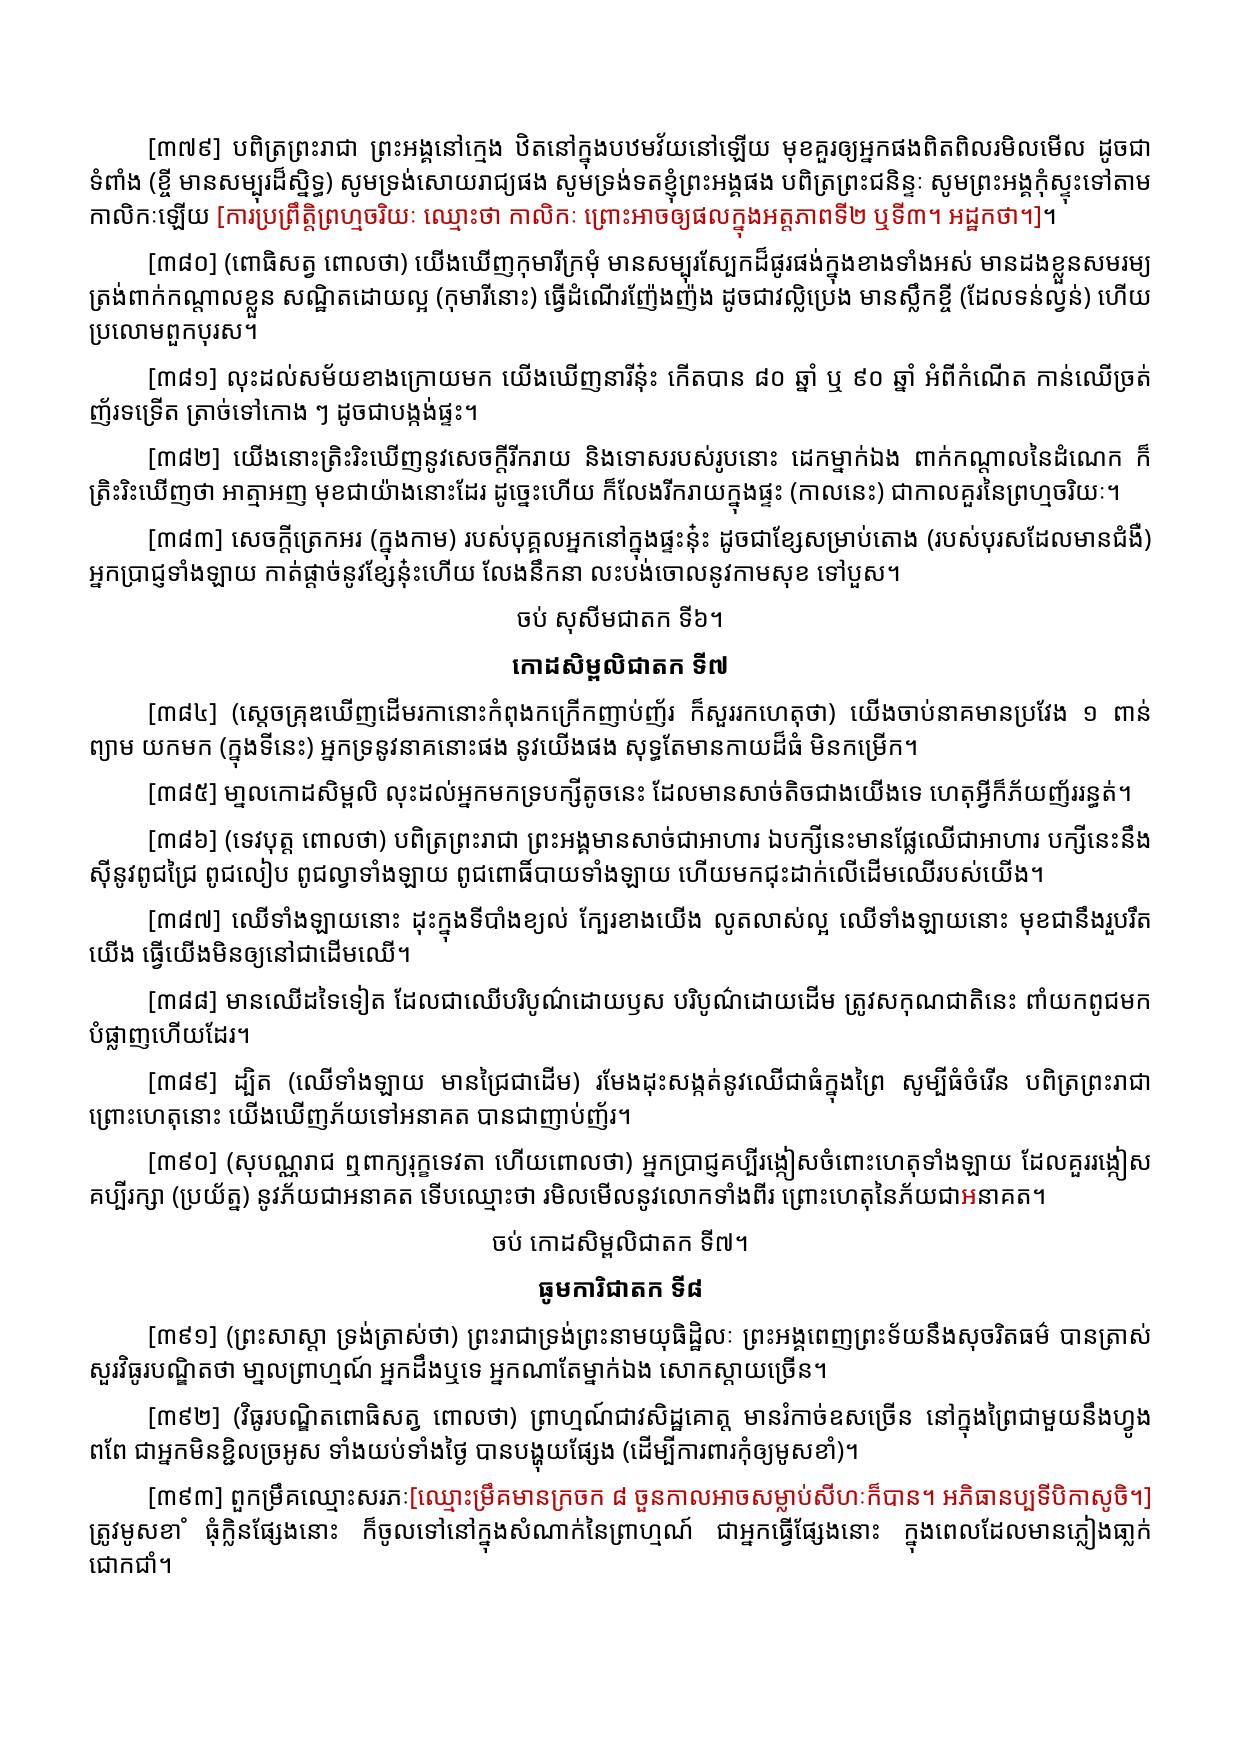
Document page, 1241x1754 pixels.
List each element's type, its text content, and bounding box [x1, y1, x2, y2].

text [៣៨៦] (ទេវបុត្ត ពោលថា) បពិត្រព្រះរាជា ព្រះអង្គមានសាច់ជា​អាហារ ឯបក្សីនេះ​មាន​ផ្លែឈើ​ជាអាហារ បក្សីនេះ​នឹងស៊ី​នូវពូជជ្រៃ ពូជលៀប ពូជល្វា​ទាំងឡាយ ពូជ​ពោធិ៍បាយ​ទាំងឡាយ ហើយមក​ជុះដាក់លើ​ដើមឈើ​របស់យើង។ [88, 821, 1152, 889]
text [៣៨២] យើងនោះត្រិះរិះឃើញនូវសេចក្តីរីករាយ និងទោស​របស់រូបនោះ ដេកម្នាក់​ឯង ពាក់កណ្តាល​នៃដំណេក ក៏ត្រិះរិះ​ឃើញថា អាត្មាអញ មុខជា​យ៉ាងនោះ​ដែរ ដូច្នេះ​ហើយ ក៏លែង​រីករាយ​ក្នុងផ្ទះ (កាលនេះ) ជាកាល​គួរនៃ​ព្រហ្មចរិយៈ។ [88, 440, 1152, 508]
text [៣៨៧] ឈើទាំងឡាយនោះ ដុះក្នុងទីបាំងខ្យល់ ក្បែរខាង​យើង លូតលាស់ល្អ ឈើ​ទាំង​ឡាយនោះ មុខជា​នឹងរួបរឹត​យើង ធ្វើយើង​មិនឲ្យនៅ​ជាដើមឈើ។ [88, 902, 1152, 970]
text [៣៩៣] ពួកម្រឹគឈ្មោះសរភៈ[ឈ្មោះម្រឹគ​មានក្រចក ៨ ចួនកាលអាច​សម្លាប់​សីហៈ​ក៏បាន។ អភិធានប្បទីបិកាសូចិ។] ត្រូវមូសខាំ ធុំក្លិនផ្សែង​នោះ ក៏ចូលទៅ​នៅក្នុង​សំណាក់​នៃ​ព្រាហ្មណ៍ ជាអ្នកធ្វើ​ផ្សែងនោះ ​ក្នុងពេល​ដែលមាន​ភ្លៀងធា្លក់​ជោកជាំ។ [88, 1479, 1152, 1581]
text កោដសិម្ពលិជាតក ទី៧ [88, 648, 1152, 682]
text [៣៧៩] បពិត្រព្រះរាជា ព្រះអង្គនៅក្មេង ឋិតនៅក្នុង​បឋមវ័យ​នៅឡើយ មុខគួរ​ឲ្យ​អ្នកផង​ពិតពិល​រមិល​មើល ដូចជា​ទំពាំង (ខ្ចី មានសម្បុរ​ដ៏សិ្នទ្ធ) សូមទ្រង់​សោយរាជ្យ​ផង សូមទ្រង់​ទតខ្ញុំ​ព្រះអង្គ​ផង បពិត្រ​ព្រះជនិន្ទៈ សូមព្រះអង្គ​កុំស្ទុះ​ទៅតាម​កាលិកៈ​ឡើយ [ការ​ប្រព្រឹត្តិ​ព្រហ្មចរិយៈ ឈ្មោះថា កាលិកៈ ព្រោះអាច​ឲ្យផល​ក្នុងអត្តភាព​ទី២ ឬទី៣។ អដ្ឋកថា។]។ [88, 130, 1152, 232]
text [៣៨៥] មា្នលកោដសិម្ពលិ លុះដល់អ្នកមកទ្របក្សីតូច​នេះ ដែលមាន​សាច់តិច​ជាង​យើងទេ ហេតុអ្វី​ក៏ភ័យ​ញ័ររន្ធត់។ [88, 775, 1152, 809]
text [៣៩០] (សុបណ្ណរាជ ឮពាក្យរុក្ខទេវតា ហើយពោលថា) អ្នកប្រាជ្ញ​គប្បីរង្កៀស​ចំពោះ​ហេតុ​ទាំងឡាយ ដែលគួរ​រង្កៀស គប្បីរក្សា (ប្រយ័ត្ន) នូវភ័យ​ជាអនាគត ទើប​ឈ្មោះថា រមិល​មើល​នូវ​លោក​ទាំងពីរ ព្រោះហេតុ​នៃភ័យ​ជាអនាគត។ [88, 1144, 1152, 1212]
text [៣៩១] (ព្រះសាស្តា ទ្រង់ត្រាស់ថា) ព្រះរាជាទ្រង់ព្រះនាម​យុធិដ្ឋិលៈ ព្រះអង្គ​ពេញ​ព្រះទ័យ​នឹងសុចរិតធម៌ បាន​ត្រាស់សួរ​វិធូរបណ្ឌិត​ថា មា្នលព្រាហ្មណ៍ អ្នកដឹង​ឬទេ អ្នកណា​តែម្នាក់​ឯង សោក​ស្តាយច្រើន។ [88, 1318, 1152, 1386]
text [៣៨០] (ពោធិសត្វ ពោលថា) យើងឃើញកុមារីក្រមុំ មានសម្បុរ​ស្បែកដ៏​ផូរផង់​ក្នុងខាង​ទាំងអស់ មានដង​ខ្លួនសមរម្យ ត្រង់ពាក់​កណ្តាលខ្លួន សណ្ឋិត​ដោយល្អ (កុមារីនោះ) ធ្វើដំណើរ​ញ៉ែងញ៉ង ដូចជា​វល្លិប្រេង មានស្លឹកខ្ចី (ដែលទន់ល្វន់) ​ហើយ​ប្រលោម​ពួកបុរស។ [88, 244, 1152, 347]
text [៣៨១] លុះដល់សម័យខាងក្រោយមក យើងឃើញ​នារីនុ៎ះ កើតបាន ៨០ ឆ្នាំ ឬ ៩០ ឆ្នាំ អំពី​កំណើត កាន់ឈើ​ច្រត់ ញ័រទទ្រើត ត្រាច់ទៅ​កោង ៗ ដូចជា​បង្កង់ផ្ទះ។ [88, 359, 1152, 427]
text [៣៨៨] មានឈើដទៃទៀត ដែលជាឈើបរិបូណ៌ដោយ​ឫស បរិបូណ៌​ដោយដើម ត្រូវ​សកុណជាតិ​នេះ ពាំយក​ពូជមកបំផ្លាញ​ហើយដែរ។ [88, 983, 1152, 1051]
text [៣៩២] (វិធូរបណ្ឌិតពោធិសត្វ ពោលថា) ព្រាហ្មណ៍ជា​វសិដ្ឋគោត្ត មាន​រំកាច់​ឧស​ច្រើន នៅក្នុង​ព្រៃជាមួយ​នឹងហ្វូងពពែ ជាអ្នក​មិនខ្ជិល​ច្រអូស ទាំងយប់​ទាំងថ្ងៃ បាន​បង្ហុយ​ផ្សែង (ដើម្បីការពារ​កុំឲ្យមូសខាំ)។ [88, 1398, 1152, 1466]
text ចប់ កោដសិម្ពលិជាតក ទី៧។ [88, 1224, 1152, 1259]
text [៣៨៩] ដ្បិត (ឈើទាំងឡាយ មានជ្រៃជាដើម) រមែង​ដុះសង្កត់​នូវឈើ​ជាធំ​ក្នុងព្រៃ សូម្បីធំ​ចំរើន បពិត្រ​ព្រះរាជា ព្រោះហេតុនោះ យើងឃើញ​ភ័យទៅ​អនាគត បាន​ជា​ញាប់ញ័រ។ [88, 1063, 1152, 1131]
text ចប់ សុសីមជាតក ទី៦។ [88, 601, 1152, 635]
text ធូមការិជាតក ទី៨ [88, 1271, 1152, 1305]
text [៣៨៤] (សេ្តចគ្រុឌឃើញដើមរកានោះកំពុងកក្រើក​ញាប់ញ័រ ក៏សួរ​​រកហេតុថា) យើង​ចាប់នាគ​មានប្រវែង ១ ពាន់ព្យាម យកមក (ក្នុងទីនេះ) អ្នកទ្រនូវ​នាគនោះ​ផង នូវយើង​ផង សុទ្ធតែ​មានកាយ​ដ៏ធំ មិនកម្រើក។ [88, 694, 1152, 762]
text [៣៨៣] សេចក្តីត្រេកអរ (ក្នុងកាម) របស់បុគ្គល​អ្នកនៅ​ក្នុងផ្ទះ​នុ៎ះ ដូចជាខ្សែ​សម្រាប់​តោង (របស់បុរស​ដែលមាន​ជំងឺ) អ្នកប្រាជ្ញ​ទាំងឡាយ កាត់ផ្តាច់​នូវខ្សែ​នុ៎ះ​ហើយ លែង​នឹកនា លះបង់​ចោលនូវ​កាមសុខ ទៅបួស។ [88, 521, 1152, 589]
